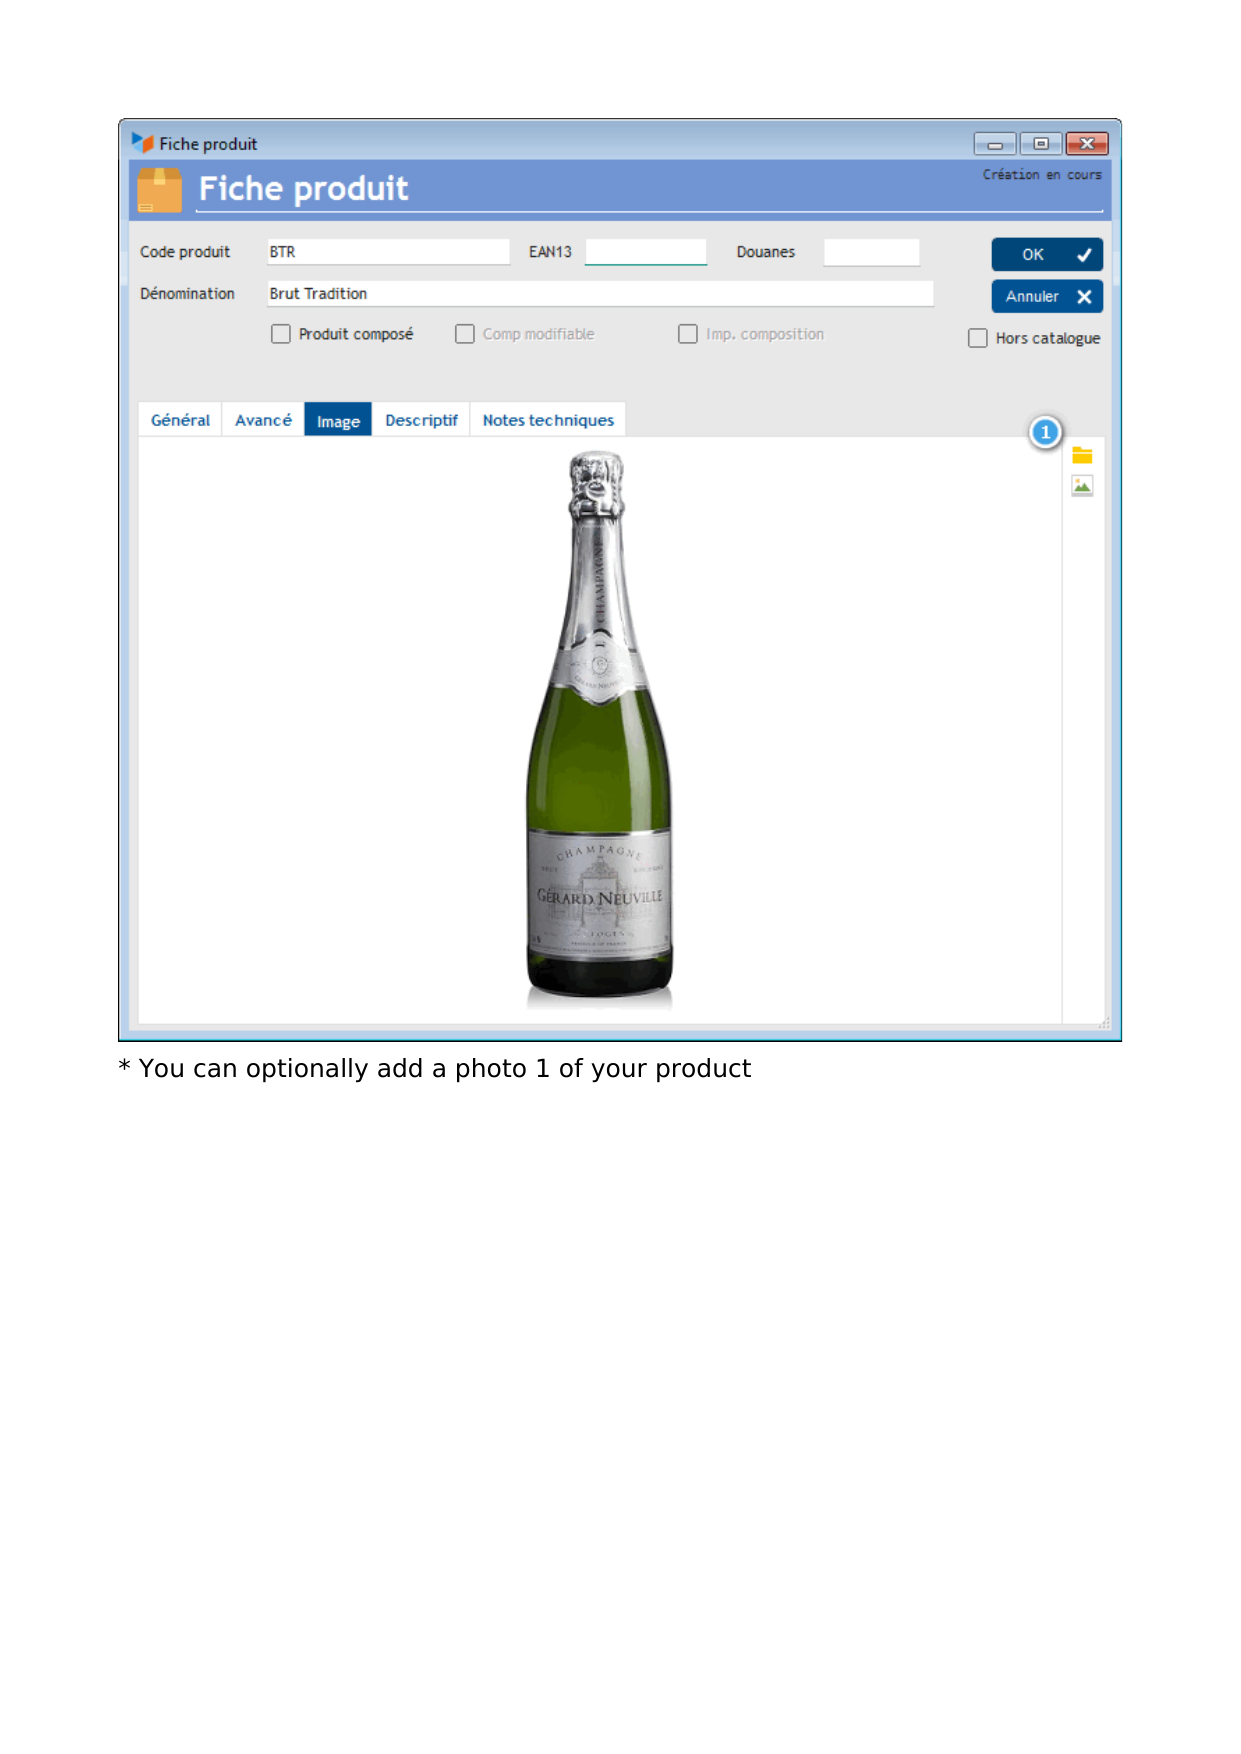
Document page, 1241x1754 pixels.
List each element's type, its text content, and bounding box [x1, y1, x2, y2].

text * You can optionally add a photo 1 of your product [118, 1054, 1122, 1083]
picture [118, 118, 1123, 1042]
